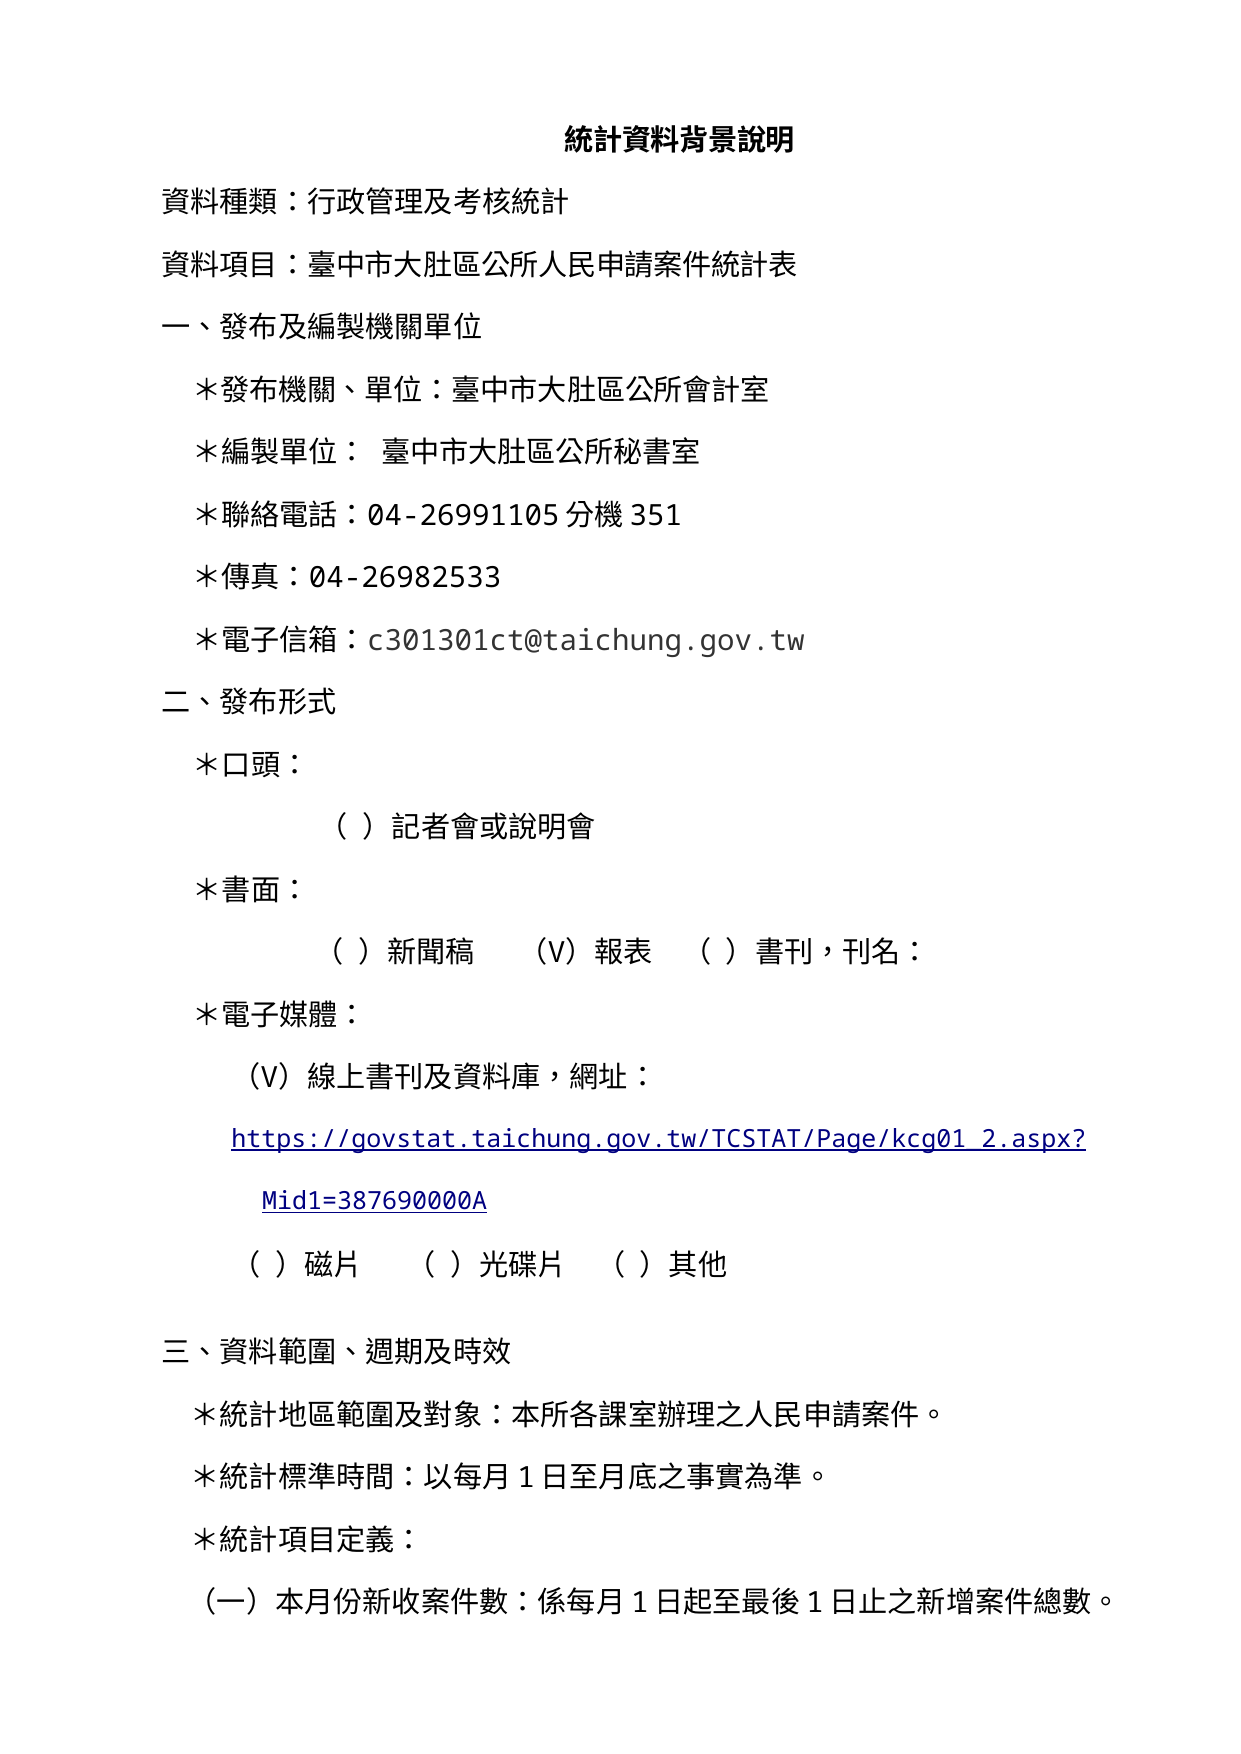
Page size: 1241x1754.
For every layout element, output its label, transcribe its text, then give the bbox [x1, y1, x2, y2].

table_header 統計資料背景說明 資料種類：行政管理及考核統計 資料項目：臺中市大肚區公所人民申請案件統計表 一、發布及編製機關單位 ＊發布機關、單位：臺中市大肚區公所會計室 ＊編製單位： 臺中市大肚區公所秘書室 ＊聯絡電話：04-26991105分機351 ＊傳真：04-26982533 ＊電子信箱：c301301ct@taichung.gov.tw 二、發布形式 口頭： （ ）記者會或說明會 書面： （ ）新聞稿 （V）報表 （ ）書刊，刊名： ＊電子媒體： （V）線上書刊及資料庫，網址： https://govstat.taichung.gov.tw/TCSTAT/Page/kcg01_2.aspx?Mid1=387690000A （ ）磁片 （ ）光碟片 （ ）其他 三、資料範圍、週期及時效 ＊統計地區範圍及對象：本所各課室辦理之人民申請案件。 ＊統計標準時間：以每月1日至月底之事實為準。 ＊統計項目定義： （一）本月份新收案件數：係每月1日起至最後1日止之新增案件總數。 [150, 96, 1209, 1621]
